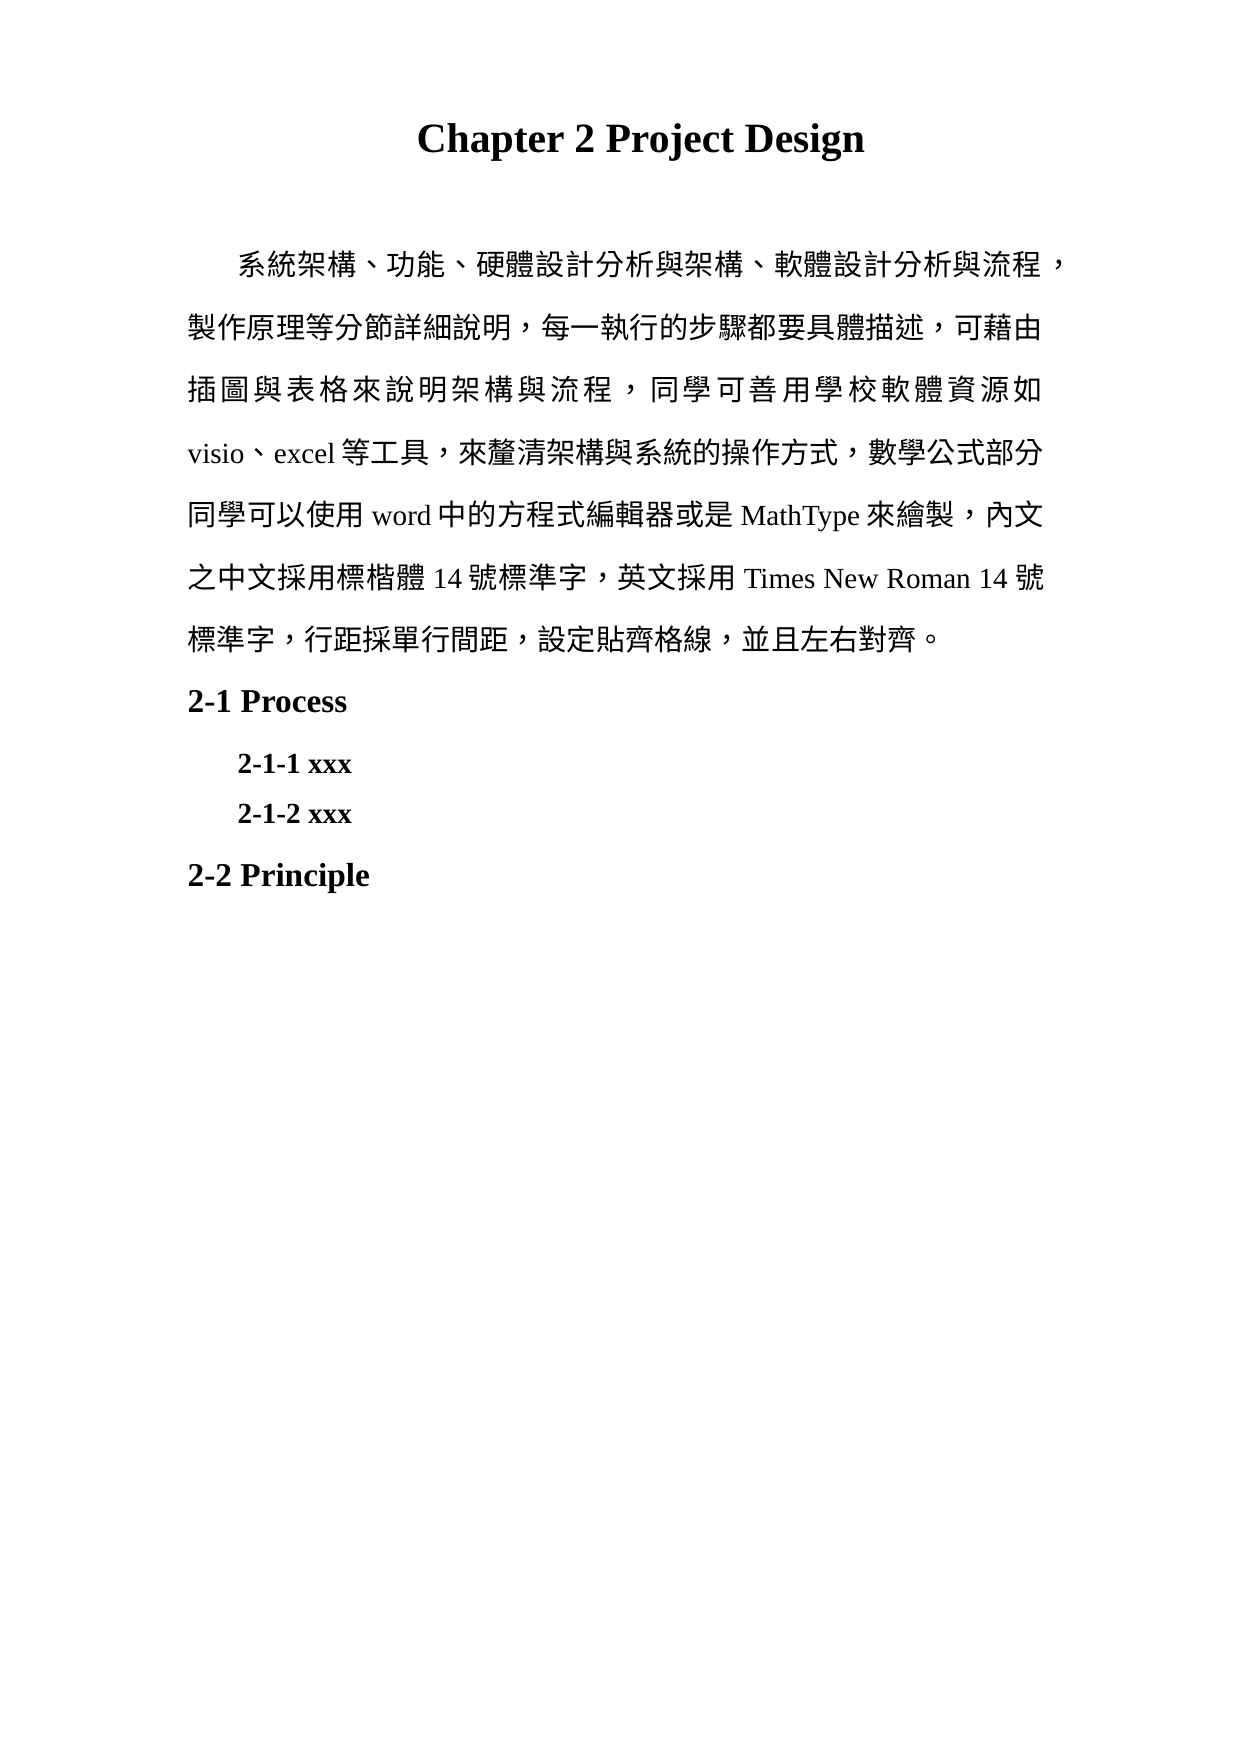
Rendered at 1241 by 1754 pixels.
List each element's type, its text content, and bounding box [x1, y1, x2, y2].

text Chapter 2 Project Design [187, 96, 1044, 159]
text 2-1-1 xxx [187, 721, 1044, 784]
text 2-1-2 xxx [187, 796, 1053, 830]
text 系統架構、功能、硬體設計分析與架構、軟體設計分析與流程，製作原理等分節詳細說明，每一執行的步驟都要具體描述，可藉由插圖與表格來說明架構與流程，同學可善用學校軟體資源如visio、excel等工具，來釐清架構與系統的操作方式，數學公式部分同學可以使用word中的方程式編輯器或是MathType來繪製，內文之中文採用標楷體14號標準字，英文採用Times New Roman 14號標準字，行距採單行間距，設定貼齊格線，並且左右對齊。 [187, 221, 1044, 659]
text 2-1 Process [187, 659, 1044, 721]
text 2-2 Principle [187, 855, 1053, 893]
